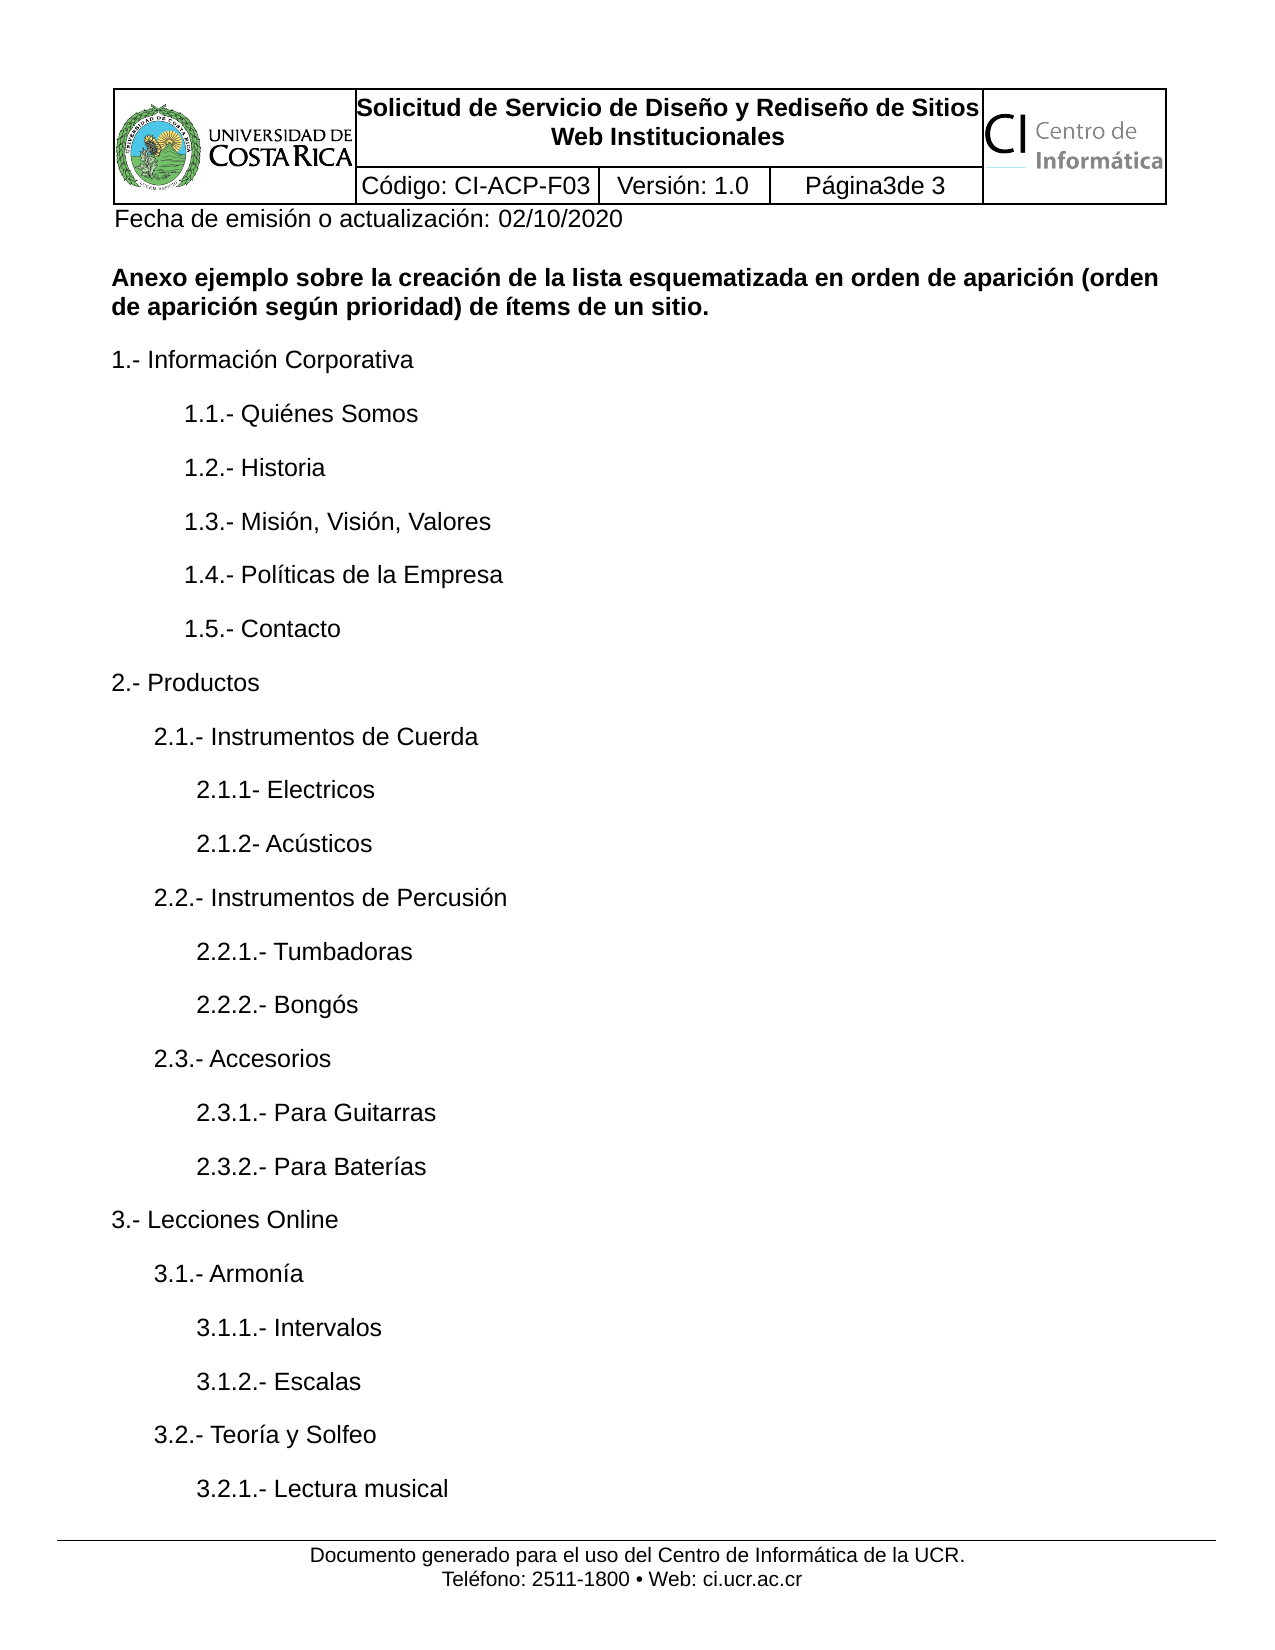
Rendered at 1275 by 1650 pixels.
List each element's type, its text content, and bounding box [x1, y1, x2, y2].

picture [983, 105, 1164, 175]
text 3.1.2.- Escalas [196, 1366, 1170, 1395]
text 1.3.- Misión, Visión, Valores [184, 506, 1170, 535]
text 1.4.- Políticas de la Empresa [184, 560, 1170, 589]
text 2.- Productos [111, 668, 1170, 696]
text 2.1.2- Acústicos [196, 829, 1170, 858]
text 2.2.- Instrumentos de Percusión [153, 883, 1170, 911]
text 1.2.- Historia [184, 453, 1170, 481]
text 3.1.1.- Intervalos [196, 1313, 1170, 1341]
text 2.1.1- Electricos [196, 775, 1170, 804]
text 1.5.- Contacto [184, 614, 1170, 643]
text 2.2.2.- Bongós [196, 990, 1170, 1019]
text 2.1.- Instrumentos de Cuerda [153, 721, 1170, 750]
text 3.1.- Armonía [153, 1259, 1170, 1288]
text 2.3.- Accesorios [153, 1044, 1170, 1073]
text 3.- Lecciones Online [111, 1205, 1170, 1234]
text 2.3.1.- Para Guitarras [196, 1098, 1170, 1126]
text 1.- Información Corporativa [111, 345, 1170, 374]
text Anexo ejemplo sobre la creación de la lista esquematizada en orden de aparición (orden de aparición según prioridad) de ítems de un sitio. [111, 263, 1170, 320]
text 3.2.1.- Lectura musical [196, 1474, 1170, 1503]
text 3.2.- Teoría y Solfeo [153, 1420, 1170, 1449]
text 1.1.- Quiénes Somos [184, 399, 1170, 428]
text 2.2.1.- Tumbadoras [196, 936, 1170, 965]
picture [116, 103, 352, 190]
text 2.3.2.- Para Baterías [196, 1151, 1170, 1180]
